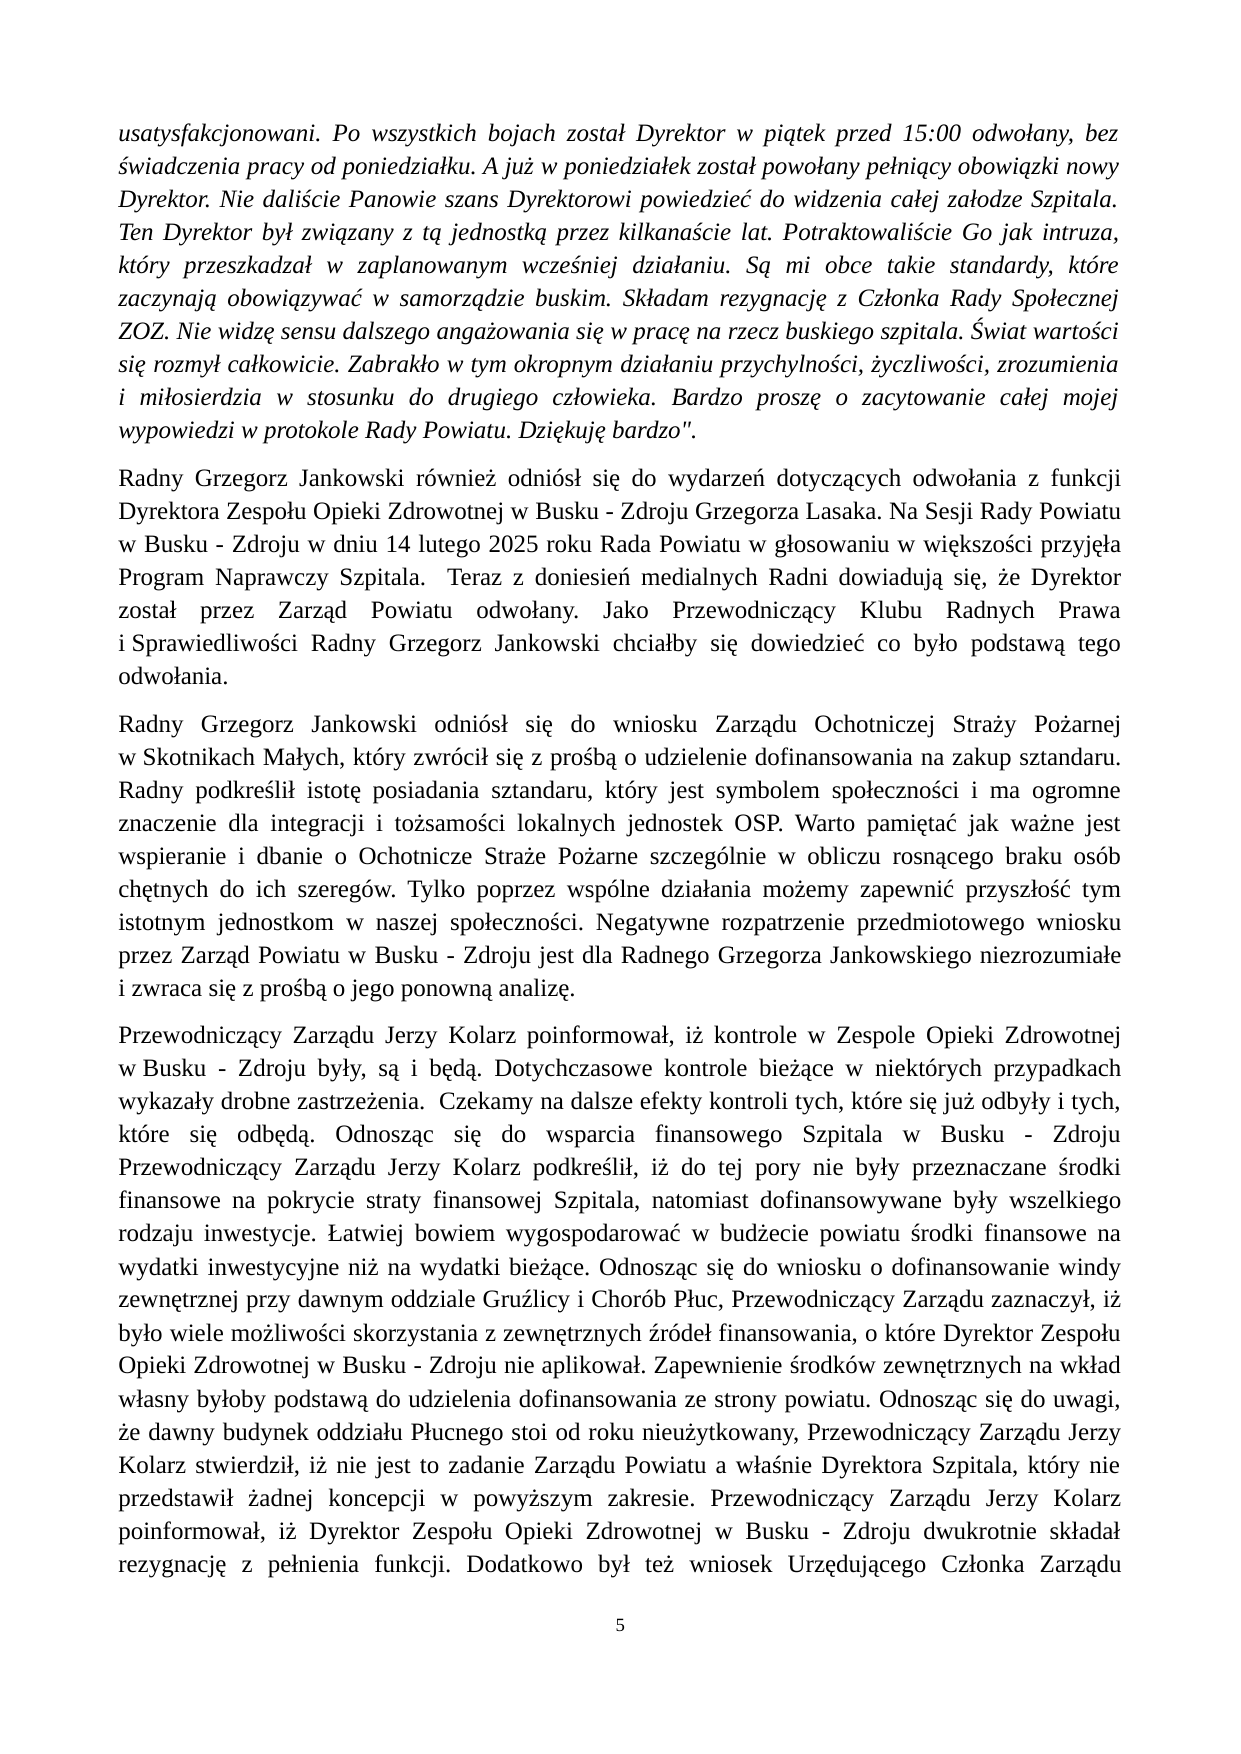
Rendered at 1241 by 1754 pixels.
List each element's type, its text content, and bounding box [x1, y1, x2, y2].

text Radny Grzegorz Jankowski również odniósł się do wydarzeń dotyczących odwołania z funkcji Dyrektora Zespołu Opieki Zdrowotnej w Busku - Zdroju Grzegorza Lasaka. Na Sesji Rady Powiatu w Busku - Zdroju w dniu 14 lutego 2025 roku Rada Powiatu w głosowaniu w większości przyjęła Program Naprawczy Szpitala. Teraz z doniesień medialnych Radni dowiadują się, że Dyrektor został przez Zarząd Powiatu odwołany. Jako Przewodniczący Klubu Radnych Prawa i Sprawiedliwości Radny Grzegorz Jankowski chciałby się dowiedzieć co było podstawą tego odwołania. [118, 463, 1122, 690]
text Przewodniczący Zarządu Jerzy Kolarz poinformował, iż kontrole w Zespole Opieki Zdrowotnej w Busku - Zdroju były, są i będą. Dotychczasowe kontrole bieżące w niektórych przypadkach wykazały drobne zastrzeżenia. Czekamy na dalsze efekty kontroli tych, które się już odbyły i tych, które się odbędą. Odnosząc się do wsparcia finansowego Szpitala w Busku - Zdroju Przewodniczący Zarządu Jerzy Kolarz podkreślił, iż do tej pory nie były przeznaczane środki finansowe na pokrycie straty finansowej Szpitala, natomiast dofinansowywane były wszelkiego rodzaju inwestycje. Łatwiej bowiem wygospodarować w budżecie powiatu środki finansowe na wydatki inwestycyjne niż na wydatki bieżące. Odnosząc się do wniosku o dofinansowanie windy zewnętrznej przy dawnym oddziale Gruźlicy i Chorób Płuc, Przewodniczący Zarządu zaznaczył, iż było wiele możliwości skorzystania z zewnętrznych źródeł finansowania, o które Dyrektor Zespołu Opieki Zdrowotnej w Busku - Zdroju nie aplikował. Zapewnienie środków zewnętrznych na wkład własny byłoby podstawą do udzielenia dofinansowania ze strony powiatu. Odnosząc się do uwagi, że dawny budynek oddziału Płucnego stoi od roku nieużytkowany, Przewodniczący Zarządu Jerzy Kolarz stwierdził, iż nie jest to zadanie Zarządu Powiatu a właśnie Dyrektora Szpitala, który nie przedstawił żadnej koncepcji w powyższym zakresie. Przewodniczący Zarządu Jerzy Kolarz poinformował, iż Dyrektor Zespołu Opieki Zdrowotnej w Busku - Zdroju dwukrotnie składał rezygnację z pełnienia funkcji. Dodatkowo był też wniosek Urzędującego Członka Zarządu [118, 1020, 1122, 1577]
text Radny Grzegorz Jankowski odniósł się do wniosku Zarządu Ochotniczej Straży Pożarnej w Skotnikach Małych, który zwrócił się z prośbą o udzielenie dofinansowania na zakup sztandaru. Radny podkreślił istotę posiadania sztandaru, który jest symbolem społeczności i ma ogromne znaczenie dla integracji i tożsamości lokalnych jednostek OSP. Warto pamiętać jak ważne jest wspieranie i dbanie o Ochotnicze Straże Pożarne szczególnie w obliczu rosnącego braku osób chętnych do ich szeregów. Tylko poprzez wspólne działania możemy zapewnić przyszłość tym istotnym jednostkom w naszej społeczności. Negatywne rozpatrzenie przedmiotowego wniosku przez Zarząd Powiatu w Busku - Zdroju jest dla Radnego Grzegorza Jankowskiego niezrozumiałe i zwraca się z prośbą o jego ponowną analizę. [118, 709, 1122, 1002]
text usatysfakcjonowani. Po wszystkich bojach został Dyrektor w piątek przed 15:00 odwołany, bez świadczenia pracy od poniedziałku. A już w poniedziałek został powołany pełniący obowiązki nowy Dyrektor. Nie daliście Panowie szans Dyrektorowi powiedzieć do widzenia całej załodze Szpitala. Ten Dyrektor był związany z tą jednostką przez kilkanaście lat. Potraktowaliście Go jak intruza, który przeszkadzał w zaplanowanym wcześniej działaniu. Są mi obce takie standardy, które zaczynają obowiązywać w samorządzie buskim. Składam rezygnację z Członka Rady Społecznej ZOZ. Nie widzę sensu dalszego angażowania się w pracę na rzecz buskiego szpitala. Świat wartości się rozmył całkowicie. Zabrakło w tym okropnym działaniu przychylności, życzliwości, zrozumienia i miłosierdzia w stosunku do drugiego człowieka. Bardzo proszę o zacytowanie całej mojej wypowiedzi w protokole Rady Powiatu. Dziękuję bardzo". [118, 118, 1122, 444]
